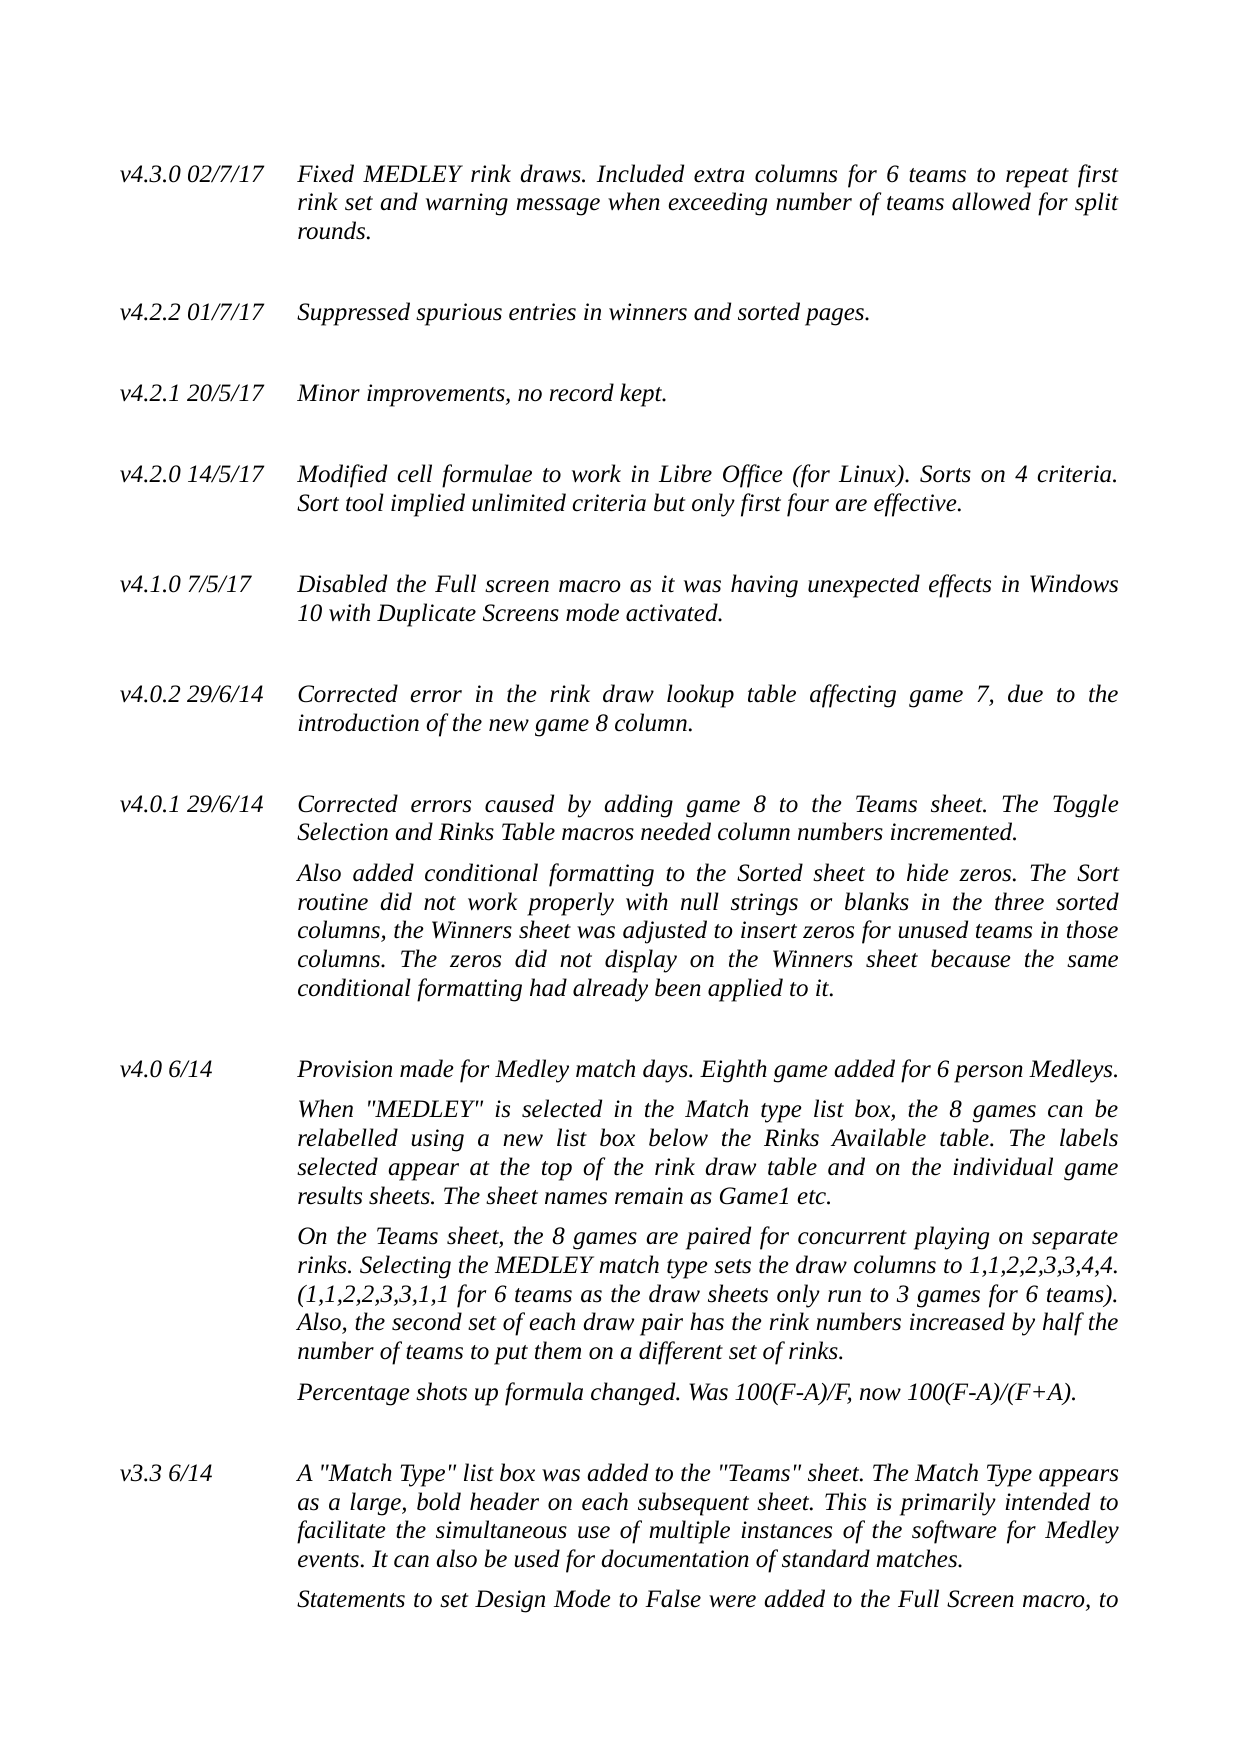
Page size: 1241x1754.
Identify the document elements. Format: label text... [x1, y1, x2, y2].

text v3.3 6/14 A "Match Type" list box was added to the "Teams" sheet. The Match Type appears as a large, bold header on each subsequent sheet. This is primarily intended to facilitate the simultaneous use of multiple instances of the software for Medley events. It can also be used for documentation of standard matches. [119, 1458, 1122, 1573]
text v4.0 6/14 Provision made for Medley match days. Eighth game added for 6 person Medleys. [119, 1054, 1122, 1083]
text v4.0.1 29/6/14 Corrected errors caused by adding game 8 to the Teams sheet. The Toggle Selection and Rinks Table macros needed column numbers incremented. [119, 789, 1122, 846]
text Statements to set Design Mode to False were added to the Full Screen macro, to [119, 1584, 1122, 1613]
text v4.2.2 01/7/17 Suppressed spurious entries in winners and sorted pages. [119, 297, 1122, 326]
text Percentage shots up formula changed. Was 100(F-A)/F, now 100(F-A)/(F+A). [119, 1377, 1122, 1406]
text When "MEDLEY" is selected in the Match type list box, the 8 games can be relabelled using a new list box below the Rinks Available table. The labels selected appear at the top of the rink draw table and on the individual game results sheets. The sheet names remain as Game1 etc. [119, 1094, 1122, 1209]
text v4.1.0 7/5/17 Disabled the Full screen macro as it was having unexpected effects in Windows 10 with Duplicate Screens mode activated. [119, 569, 1122, 627]
text Also added conditional formatting to the Sorted sheet to hide zeros. The Sort routine did not work properly with null strings or blanks in the three sorted columns, the Winners sheet was adjusted to insert zeros for unused teams in those columns. The zeros did not display on the Winners sheet because the same conditional formatting had already been applied to it. [119, 858, 1122, 1002]
text v4.0.2 29/6/14 Corrected error in the rink draw lookup table affecting game 7, due to the introduction of the new game 8 column. [119, 679, 1122, 736]
text On the Teams sheet, the 8 games are paired for concurrent playing on separate rinks. Selecting the MEDLEY match type sets the draw columns to 1,1,2,2,3,3,4,4. (1,1,2,2,3,3,1,1 for 6 teams as the draw sheets only run to 3 games for 6 teams). Also, the second set of each draw pair has the rink numbers increased by half the number of teams to put them on a different set of rinks. [119, 1221, 1122, 1365]
text v4.2.1 20/5/17 Minor improvements, no record kept. [119, 378, 1122, 407]
text v4.2.0 14/5/17 Modified cell formulae to work in Libre Office (for Linux). Sorts on 4 criteria. Sort tool implied unlimited criteria but only first four are effective. [119, 459, 1122, 517]
text v4.3.0 02/7/17 Fixed MEDLEY rink draws. Included extra columns for 6 teams to repeat first rink set and warning message when exceeding number of teams allowed for split rounds. [119, 159, 1122, 245]
